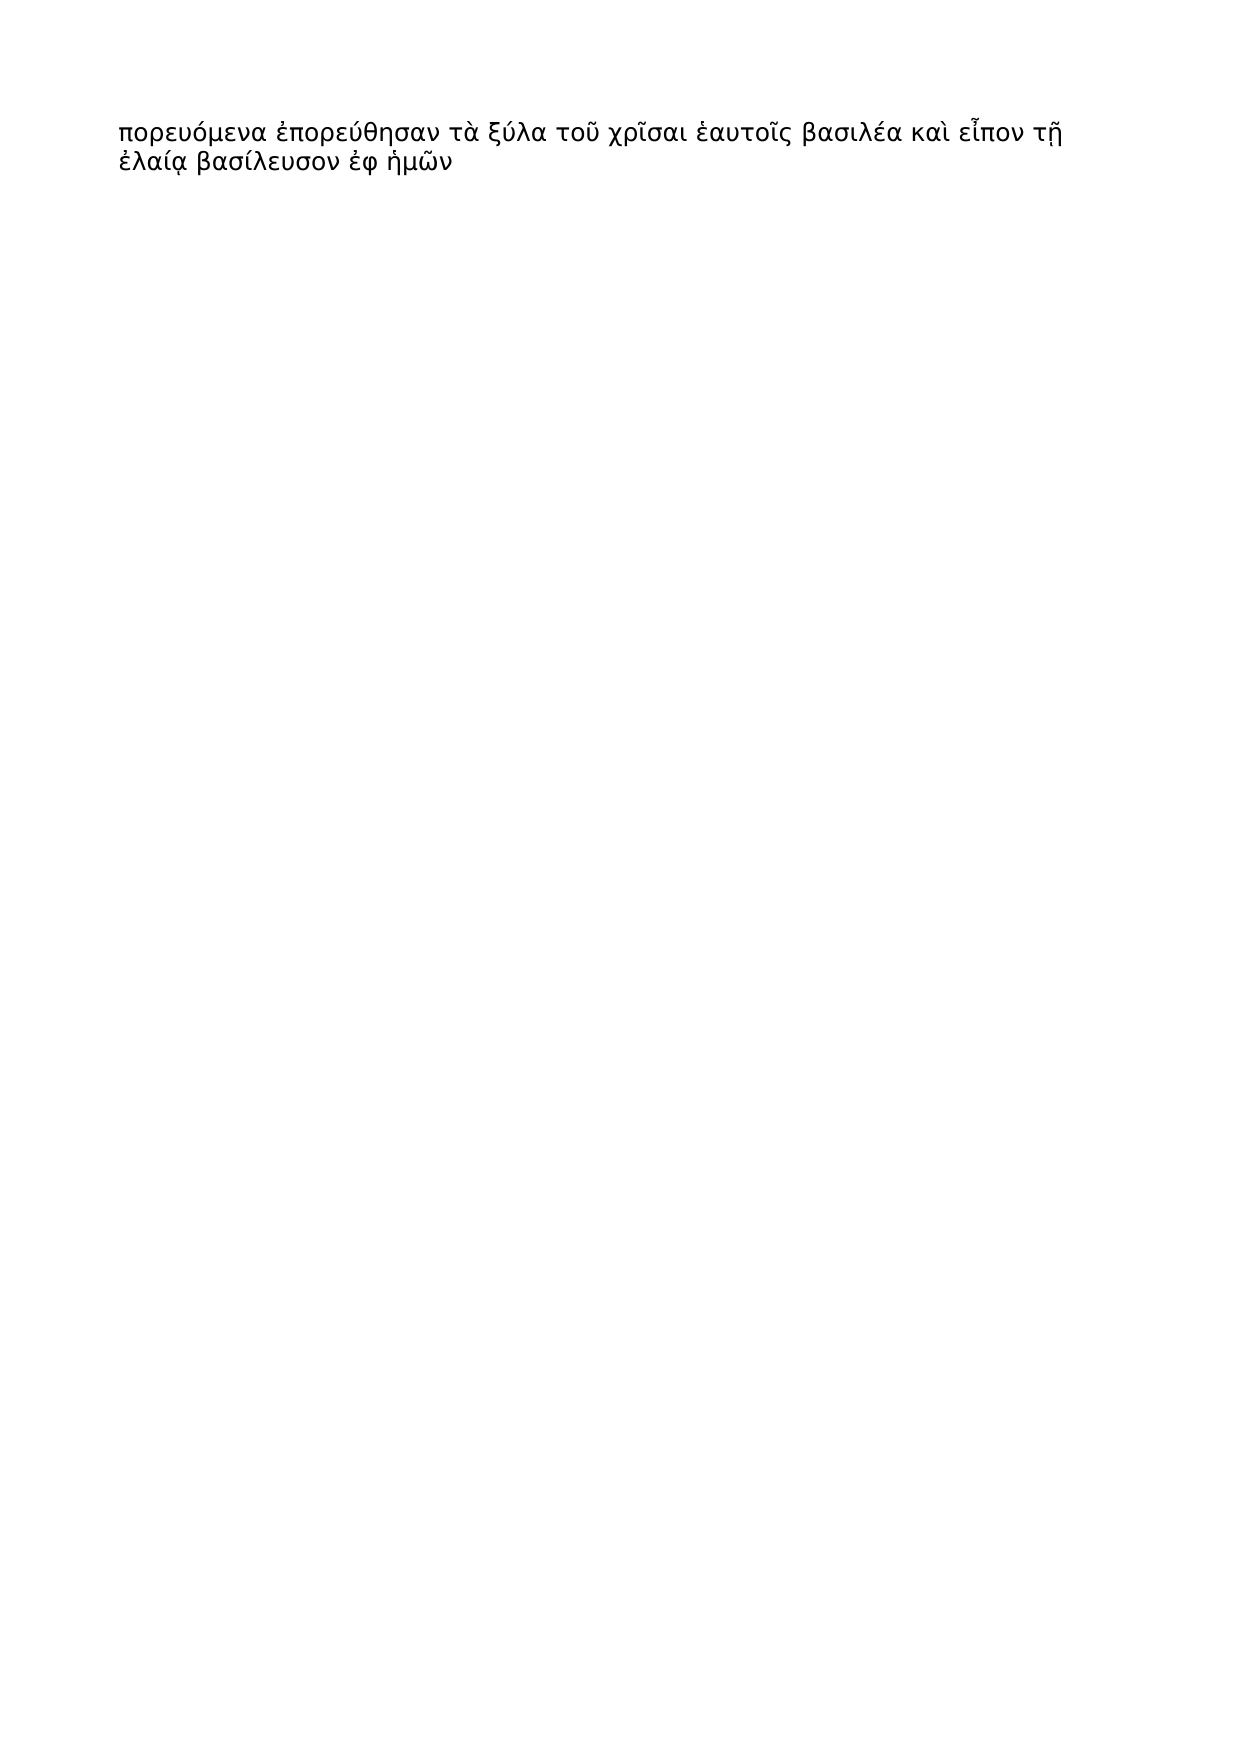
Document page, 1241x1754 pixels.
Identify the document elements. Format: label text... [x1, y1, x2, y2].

text πορευόμενα ἐπορεύθησαν τὰ ξύλα τοῦ χρῖσαι ἑαυτοῖς βασιλέα καὶ εἶπον τῇ ἐλαίᾳ βασίλευσον ἐφ ἡμῶν [118, 118, 1122, 176]
